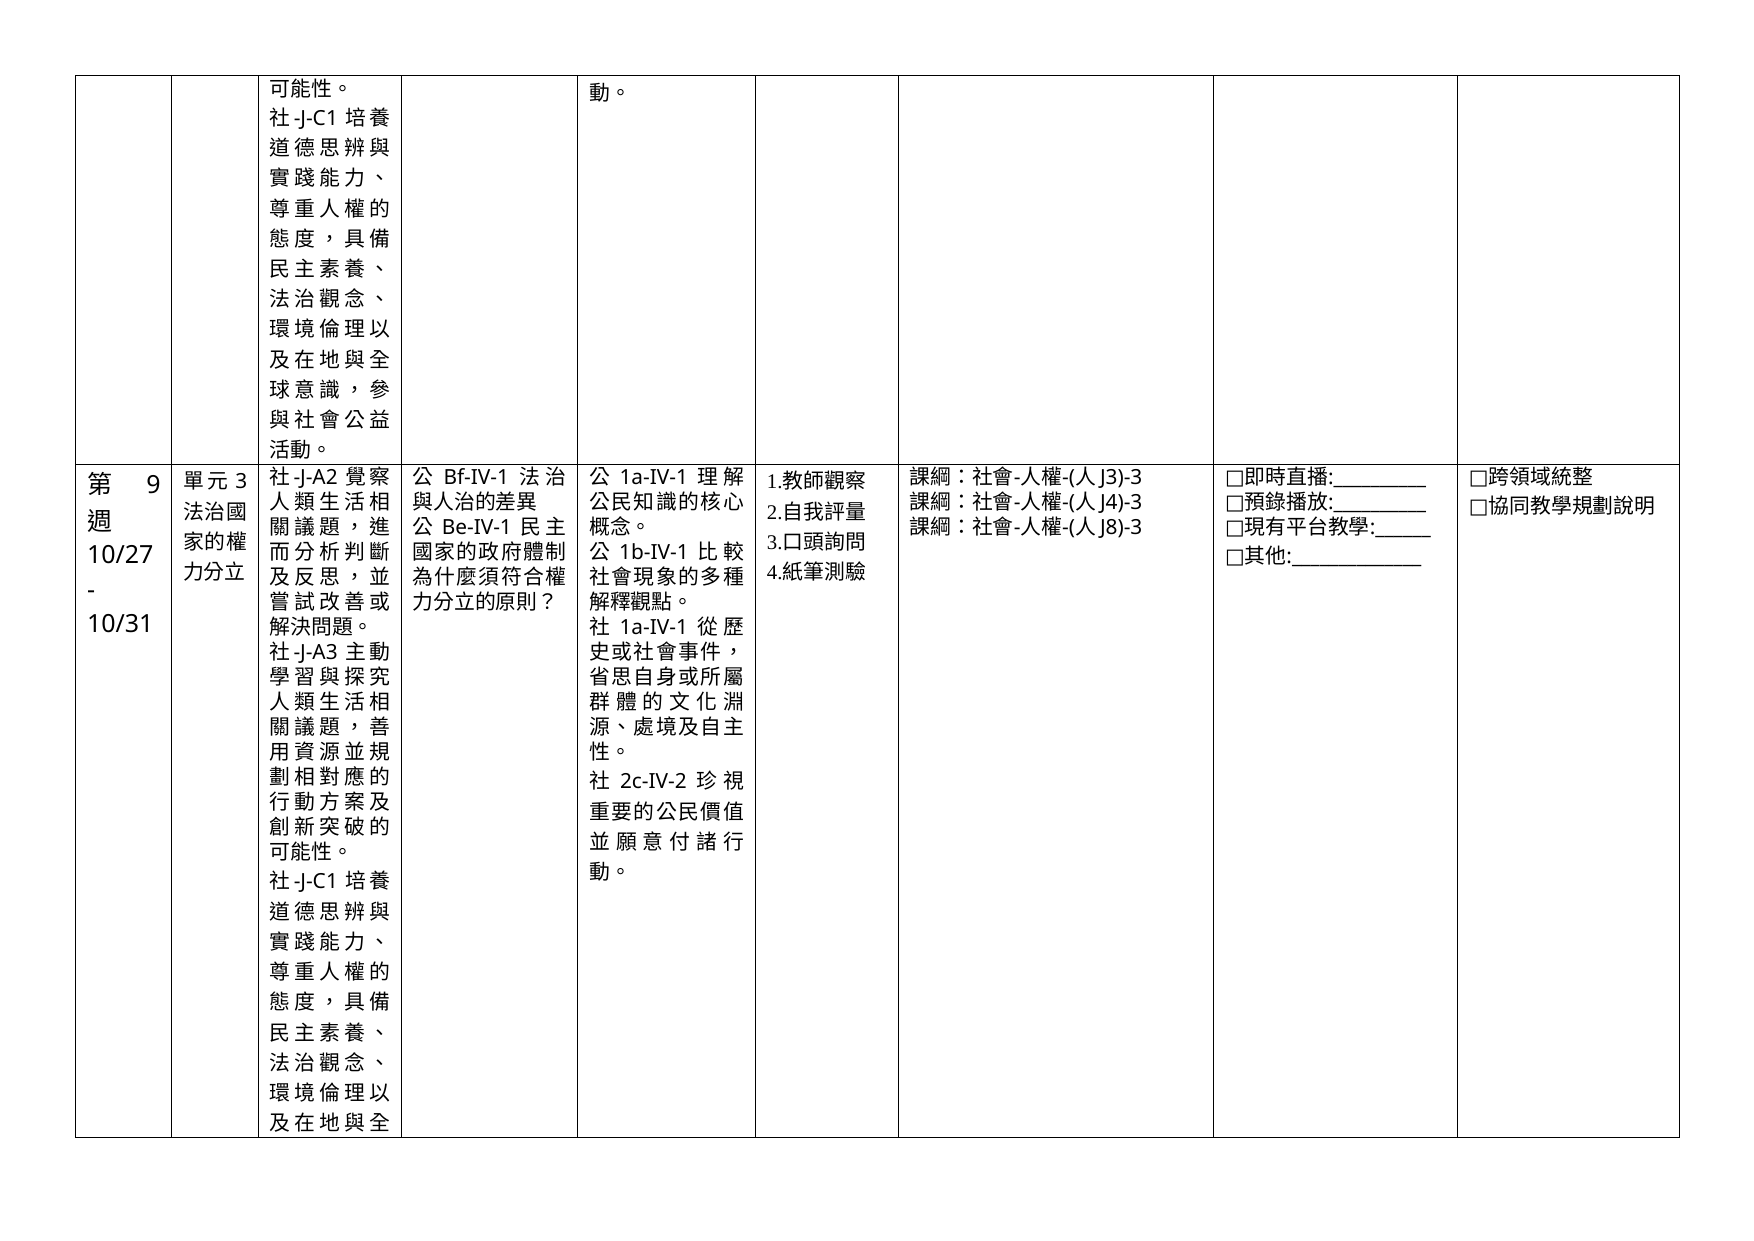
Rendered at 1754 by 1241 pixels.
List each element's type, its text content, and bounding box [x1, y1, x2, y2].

table_cell [756, 76, 898, 464]
table_cell 1.教師觀察 2.自我評量 3.口頭詢問 4.紙筆測驗 [756, 465, 898, 1137]
table_cell [172, 76, 258, 464]
table_cell [899, 76, 1213, 464]
table_cell [402, 76, 577, 464]
table_cell 公Bf-IV-1法治與人治的差異 公Be-IV-1民主國家的政府體制為什麼須符合權力分立的原則？ [402, 465, 577, 1137]
table_cell 動。 [578, 76, 755, 464]
table_cell [1214, 76, 1457, 464]
table_cell 第9週 10/27-10/31 [76, 465, 171, 1137]
table_cell 單元3法治國家的權力分立 [172, 465, 258, 1137]
table_cell 社-J-A2覺察人類生活相關議題，進而分析判斷及反思，並嘗試改善或解決問題。 社-J-A3主動學習與探究人類生活相關議題，善用資源並規劃相對應的行動方案及創新突破的可能性。 社-J-C1培養道德思辨與實踐能力、尊重人權的態度，具備民主素養、法治觀念、環境倫理以及在地與全 [259, 465, 401, 1137]
table_cell □跨領域統整 □協同教學規劃說明 [1458, 465, 1679, 1137]
table_cell 公1a-IV-1理解公民知識的核心概念。 公1b-IV-1比較社會現象的多種解釋觀點。 社1a-IV-1從歷史或社會事件，省思自身或所屬群體的文化淵源、處境及自主性。 社2c-IV-2珍視重要的公民價值並願意付諸行動。 [578, 465, 755, 1137]
table_cell [1458, 76, 1679, 464]
table_cell □即時直播:__________ □預錄播放:__________ □現有平台教學:______ □其他:______________ [1214, 465, 1457, 1137]
table_cell 可能性。 社-J-C1培養道德思辨與實踐能力、尊重人權的態度，具備民主素養、法治觀念、環境倫理以及在地與全球意識，參與社會公益活動。 [259, 76, 401, 464]
table_cell 課綱：社會-人權-(人J3)-3 課綱：社會-人權-(人J4)-3 課綱：社會-人權-(人J8)-3 [899, 465, 1213, 1137]
table_cell [76, 76, 171, 464]
